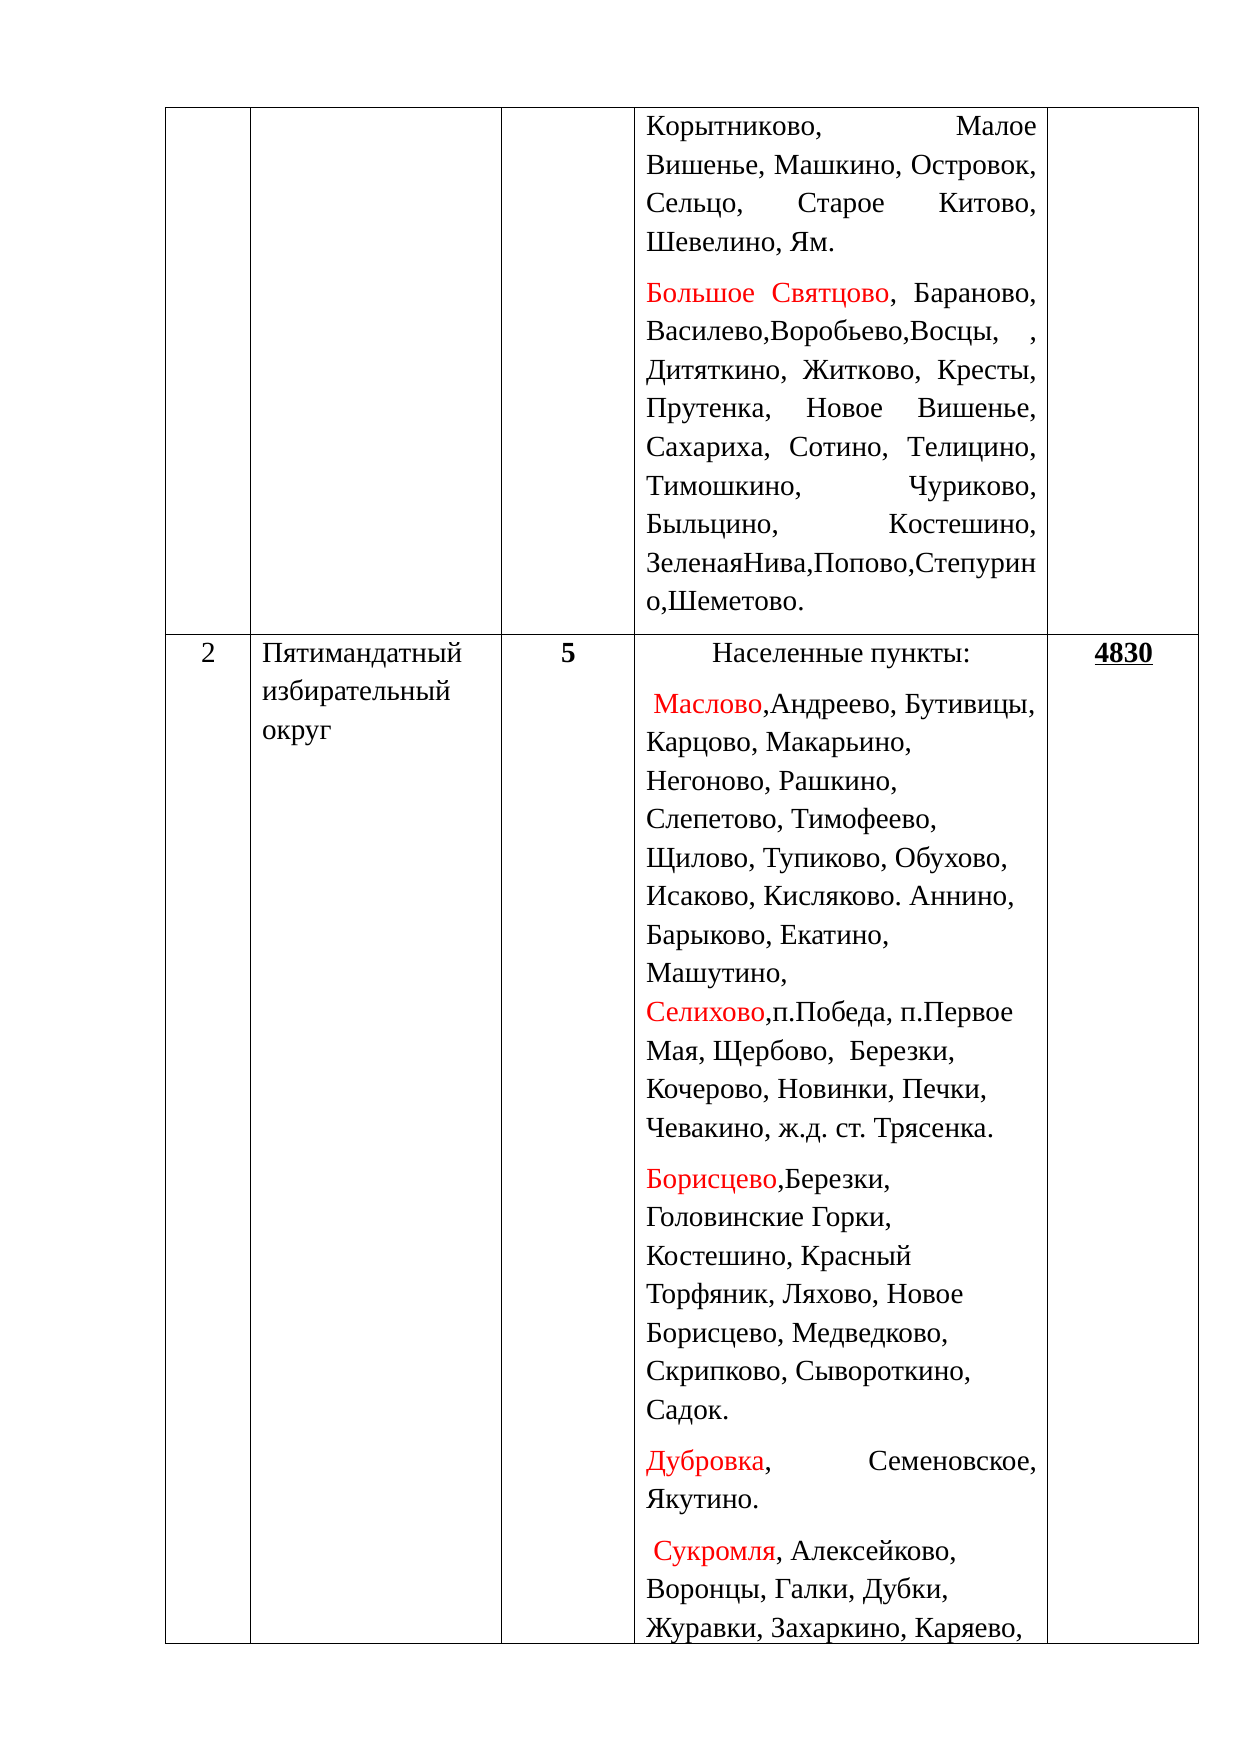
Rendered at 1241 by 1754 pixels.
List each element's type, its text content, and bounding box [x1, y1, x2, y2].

table_cell [1048, 108, 1198, 634]
table_cell Пятимандатный избирательный округ [251, 635, 501, 1643]
table_cell [502, 108, 634, 634]
table_cell 2 [166, 635, 250, 1643]
table_cell [166, 108, 250, 634]
table_cell 4830 [1048, 635, 1198, 1643]
table_cell Корытниково, Малое Вишенье, Машкино, Островок, Сельцо, Старое Китово, Шевелино, Ям. Большое Святцово, Бараново, Василево,Воробьево,Восцы, , Дитяткино, Житково, Кресты, Прутенка, Новое Вишенье, Сахариха, Сотино, Телицино, Тимошкино, Чуриково, Быльцино, Костешино, ЗеленаяНива,Попово,Степурино,Шеметово. [635, 108, 1047, 634]
table_cell [251, 108, 501, 634]
table_cell Населенные пункты: Маслово,Андреево, Бутивицы, Карцово, Макарьино, Негоново, Рашкино, Слепетово, Тимофеево, Щилово, Тупиково, Обухово, Исаково, Кисляково. Аннино, Барыково, Екатино, Машутино, Селихово,п.Победа, п.Первое Мая, Щербово, Березки, Кочерово, Новинки, Печки, Чевакино, ж.д. ст. Трясенка. Борисцево,Березки, Головинские Горки, Костешино, Красный Торфяник, Ляхово, Новое Борисцево, Медведково, Скрипково, Сывороткино, Садок. Дубровка, Семеновское, Якутино. Сукромля, Алексейково, Воронцы, Галки, Дубки, Журавки, Захаркино, Каряево, [635, 635, 1047, 1643]
table_cell 5 [502, 635, 634, 1643]
